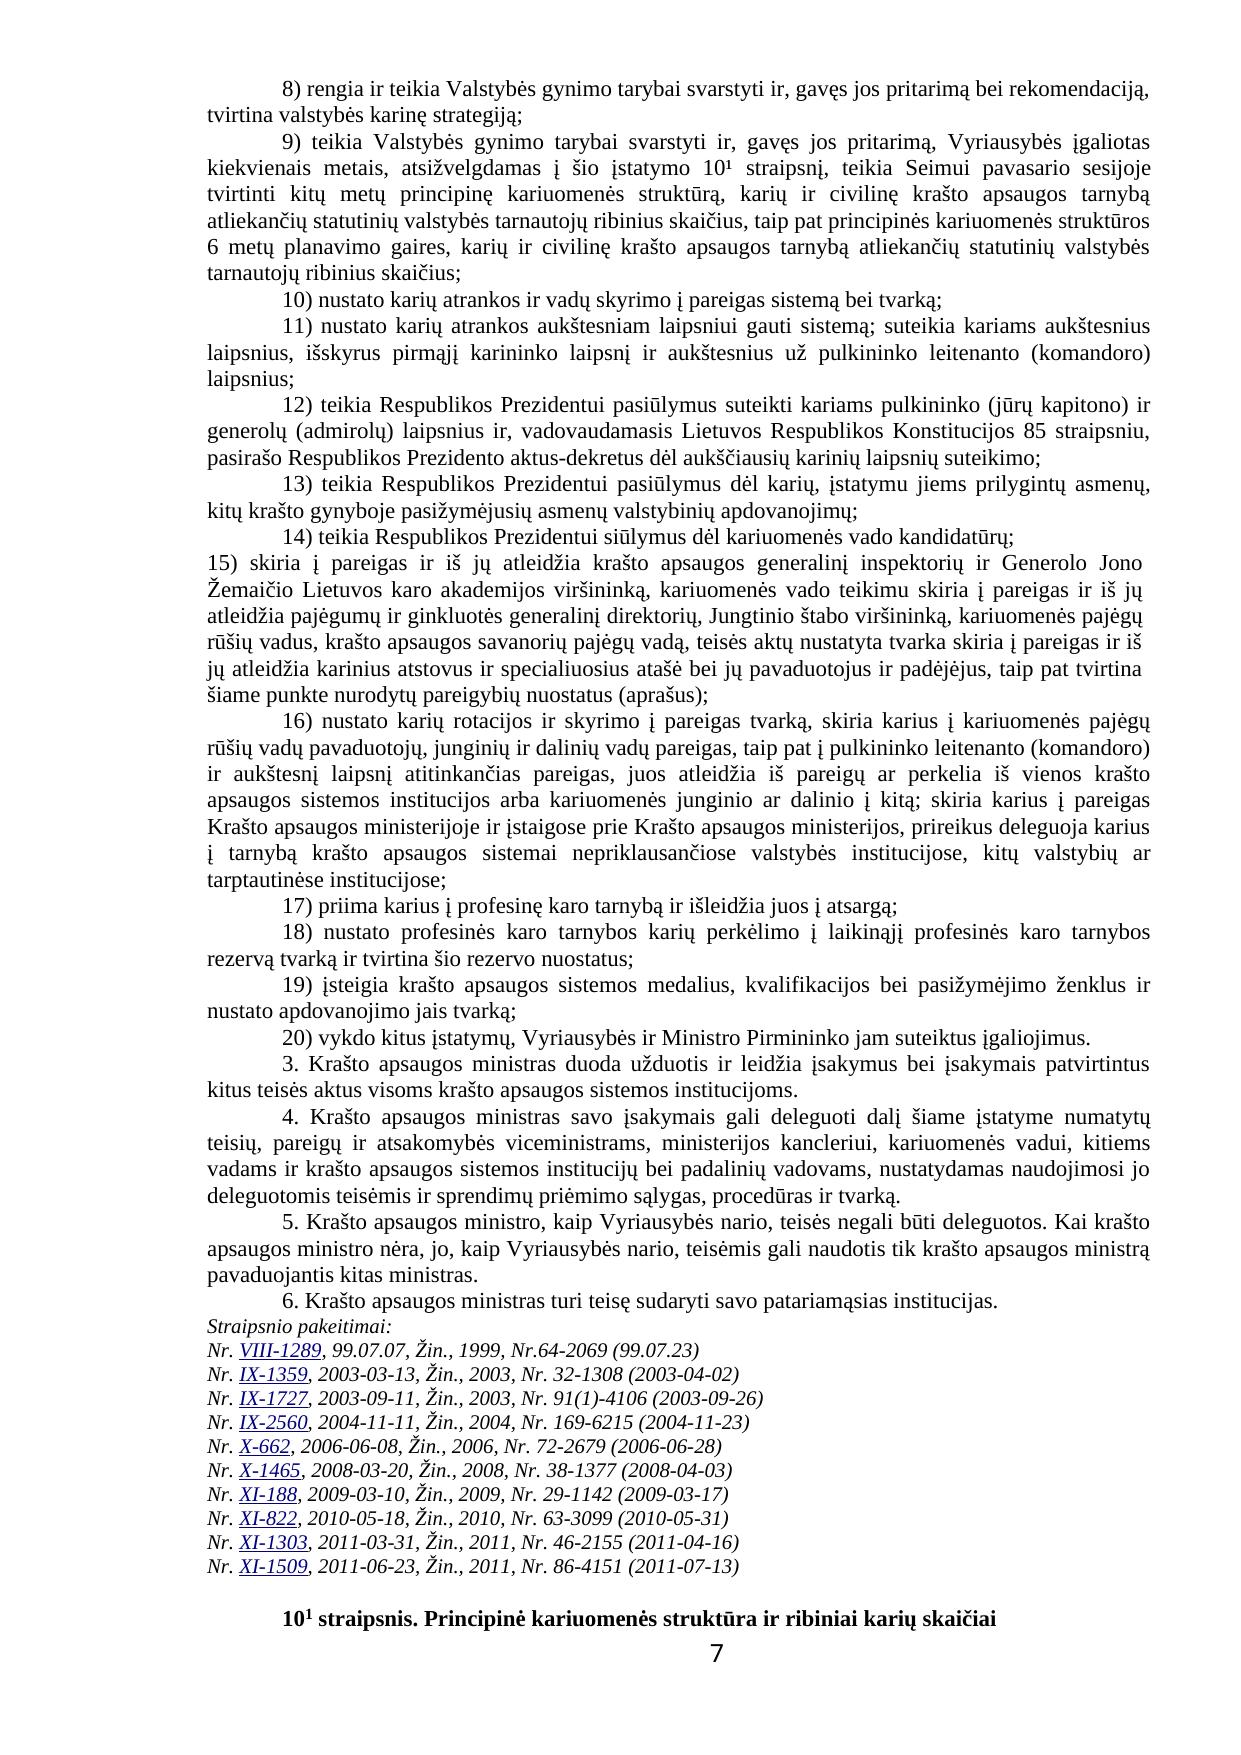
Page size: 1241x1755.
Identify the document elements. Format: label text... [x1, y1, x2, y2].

text Straipsnio pakeitimai: [207, 1314, 1152, 1338]
text 12) teikia Respublikos Prezidentui pasiūlymus suteikti kariams pulkininko (jūrų kapitono) ir generolų (admirolų) laipsnius ir, vadovaudamasis Lietuvos Respublikos Konstitucijos 85 straipsniu, pasirašo Respublikos Prezidento aktus-dekretus dėl aukščiausių karinių laipsnių suteikimo; [207, 391, 1152, 470]
text 18) nustato profesinės karo tarnybos karių perkėlimo į laikinąjį profesinės karo tarnybos rezervą tvarką ir tvirtina šio rezervo nuostatus; [207, 918, 1152, 971]
text Nr. XI-1303, 2011-03-31, Žin., 2011, Nr. 46-2155 (2011-04-16) [207, 1530, 1152, 1554]
text 19) įsteigia krašto apsaugos sistemos medalius, kvalifikacijos bei pasižymėjimo ženklus ir nustato apdovanojimo jais tvarką; [207, 971, 1152, 1024]
text 3. Krašto apsaugos ministras duoda užduotis ir leidžia įsakymus bei įsakymais patvirtintus kitus teisės aktus visoms krašto apsaugos sistemos institucijoms. [207, 1050, 1152, 1103]
text 10) nustato karių atrankos ir vadų skyrimo į pareigas sistemą bei tvarką; [207, 286, 1152, 312]
text Nr. IX-1727, 2003-09-11, Žin., 2003, Nr. 91(1)-4106 (2003-09-26) [207, 1386, 1152, 1410]
text Nr. XI-188, 2009-03-10, Žin., 2009, Nr. 29-1142 (2009-03-17) [207, 1482, 1152, 1506]
text Nr. IX-1359, 2003-03-13, Žin., 2003, Nr. 32-1308 (2003-04-02) [207, 1362, 1152, 1386]
text Nr. VIII-1289, 99.07.07, Žin., 1999, Nr.64-2069 (99.07.23) [207, 1338, 1152, 1362]
text 17) priima karius į profesinę karo tarnybą ir išleidžia juos į atsargą; [207, 892, 1152, 918]
text 5. Krašto apsaugos ministro, kaip Vyriausybės nario, teisės negali būti deleguotos. Kai krašto apsaugos ministro nėra, jo, kaip Vyriausybės nario, teisėmis gali naudotis tik krašto apsaugos ministrą pavaduojantis kitas ministras. [207, 1208, 1152, 1287]
text 9) teikia Valstybės gynimo tarybai svarstyti ir, gavęs jos pritarimą, Vyriausybės įgaliotas kiekvienais metais, atsižvelgdamas į šio įstatymo 10¹ straipsnį, teikia Seimui pavasario sesijoje tvirtinti kitų metų principinę kariuomenės struktūrą, karių ir civilinę krašto apsaugos tarnybą atliekančių statutinių valstybės tarnautojų ribinius skaičius, taip pat principinės kariuomenės struktūros 6 metų planavimo gaires, karių ir civilinę krašto apsaugos tarnybą atliekančių statutinių valstybės tarnautojų ribinius skaičius; [207, 128, 1152, 286]
text 15) skiria į pareigas ir iš jų atleidžia krašto apsaugos generalinį inspektorių ir Generolo Jono Žemaičio Lietuvos karo akademijos viršininką, kariuomenės vado teikimu skiria į pareigas ir iš jų atleidžia pajėgumų ir ginkluotės generalinį direktorių, Jungtinio štabo viršininką, kariuomenės pajėgų rūšių vadus, krašto apsaugos savanorių pajėgų vadą, teisės aktų nustatyta tvarka skiria į pareigas ir iš jų atleidžia karinius atstovus ir specialiuosius atašė bei jų pavaduotojus ir padėjėjus, taip pat tvirtina šiame punkte nurodytų pareigybių nuostatus (aprašus); [207, 549, 1144, 707]
text Nr. XI-822, 2010-05-18, Žin., 2010, Nr. 63-3099 (2010-05-31) [207, 1506, 1152, 1530]
text 16) nustato karių rotacijos ir skyrimo į pareigas tvarką, skiria karius į kariuomenės pajėgų rūšių vadų pavaduotojų, junginių ir dalinių vadų pareigas, taip pat į pulkininko leitenanto (komandoro) ir aukštesnį laipsnį atitinkančias pareigas, juos atleidžia iš pareigų ar perkelia iš vienos krašto apsaugos sistemos institucijos arba kariuomenės junginio ar dalinio į kitą; skiria karius į pareigas Krašto apsaugos ministerijoje ir įstaigose prie Krašto apsaugos ministerijos, prireikus deleguoja karius į tarnybą krašto apsaugos sistemai nepriklausančiose valstybės institucijose, kitų valstybių ar tarptautinėse institucijose; [207, 707, 1152, 892]
text 101 straipsnis. Principinė kariuomenės struktūra ir ribiniai karių skaičiai [207, 1605, 1152, 1631]
text Nr. X-1465, 2008-03-20, Žin., 2008, Nr. 38-1377 (2008-04-03) [207, 1458, 1152, 1482]
text Nr. XI-1509, 2011-06-23, Žin., 2011, Nr. 86-4151 (2011-07-13) [207, 1554, 1152, 1578]
text Nr. IX-2560, 2004-11-11, Žin., 2004, Nr. 169-6215 (2004-11-23) [207, 1410, 1152, 1434]
text 6. Krašto apsaugos ministras turi teisę sudaryti savo patariamąsias institucijas. [207, 1287, 1152, 1314]
text 20) vykdo kitus įstatymų, Vyriausybės ir Ministro Pirmininko jam suteiktus įgaliojimus. [207, 1024, 1152, 1050]
text 13) teikia Respublikos Prezidentui pasiūlymus dėl karių, įstatymu jiems prilygintų asmenų, kitų krašto gynyboje pasižymėjusių asmenų valstybinių apdovanojimų; [207, 470, 1152, 523]
text 8) rengia ir teikia Valstybės gynimo tarybai svarstyti ir, gavęs jos pritarimą bei rekomendaciją, tvirtina valstybės karinę strategiją; [207, 75, 1152, 128]
text 4. Krašto apsaugos ministras savo įsakymais gali deleguoti dalį šiame įstatyme numatytų teisių, pareigų ir atsakomybės viceministrams, ministerijos kancleriui, kariuomenės vadui, kitiems vadams ir krašto apsaugos sistemos institucijų bei padalinių vadovams, nustatydamas naudojimosi jo deleguotomis teisėmis ir sprendimų priėmimo sąlygas, procedūras ir tvarką. [207, 1103, 1152, 1208]
text 11) nustato karių atrankos aukštesniam laipsniui gauti sistemą; suteikia kariams aukštesnius laipsnius, išskyrus pirmąjį karininko laipsnį ir aukštesnius už pulkininko leitenanto (komandoro) laipsnius; [207, 312, 1152, 391]
text Nr. X-662, 2006-06-08, Žin., 2006, Nr. 72-2679 (2006-06-28) [207, 1434, 1152, 1458]
text 14) teikia Respublikos Prezidentui siūlymus dėl kariuomenės vado kandidatūrų; [207, 523, 1152, 549]
